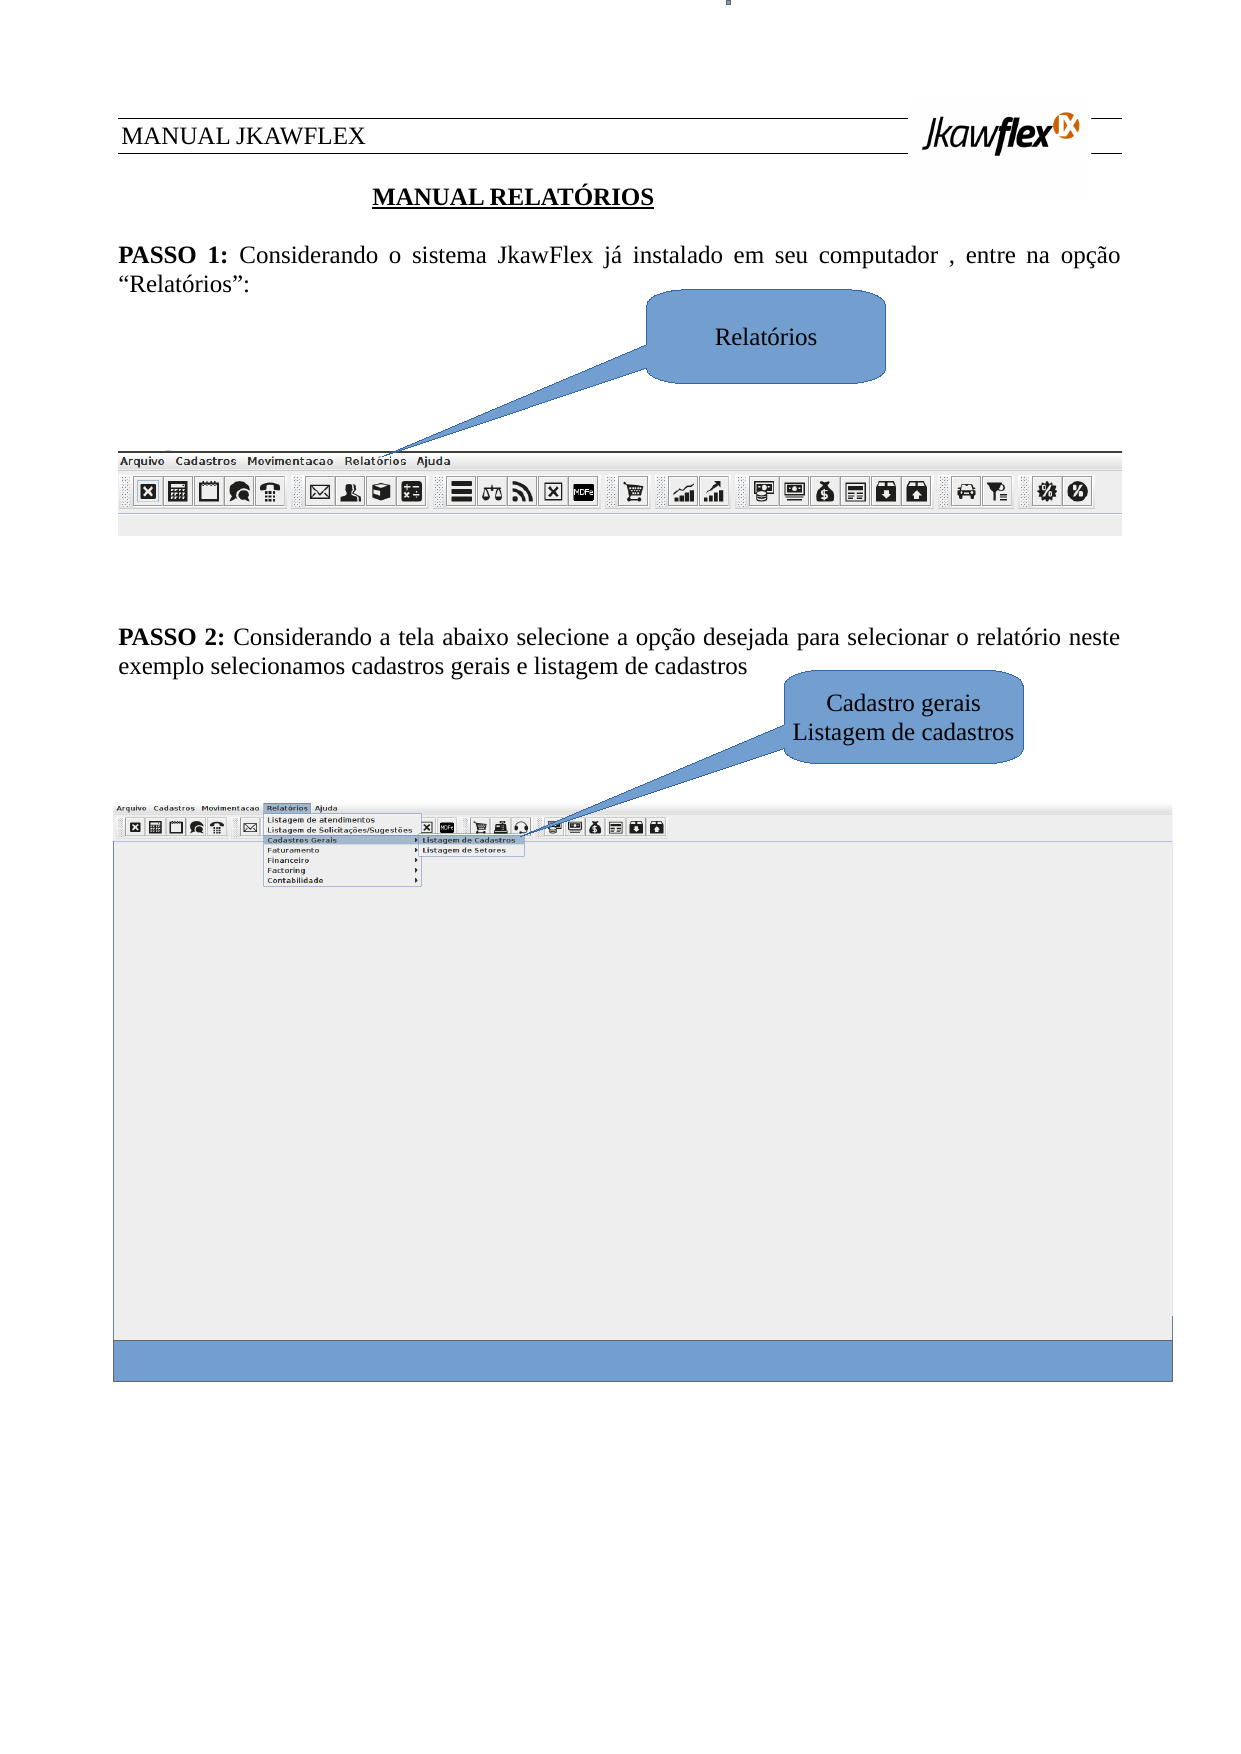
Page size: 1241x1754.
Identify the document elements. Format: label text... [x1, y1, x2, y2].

picture [908, 97, 1092, 201]
picture [113, 803, 1173, 1340]
text PASSO 1: Considerando o sistema JkawFlex já instalado em seu computador , entre na opção “Relatórios”: [118, 240, 1122, 297]
picture [118, 451, 1123, 536]
text MANUAL RELATÓRIOS [118, 182, 1122, 211]
text PASSO 2: Considerando a tela abaixo selecione a opção desejada para selecionar o relatório neste exemplo selecionamos cadastros gerais e listagem de cadastros [118, 622, 1122, 680]
